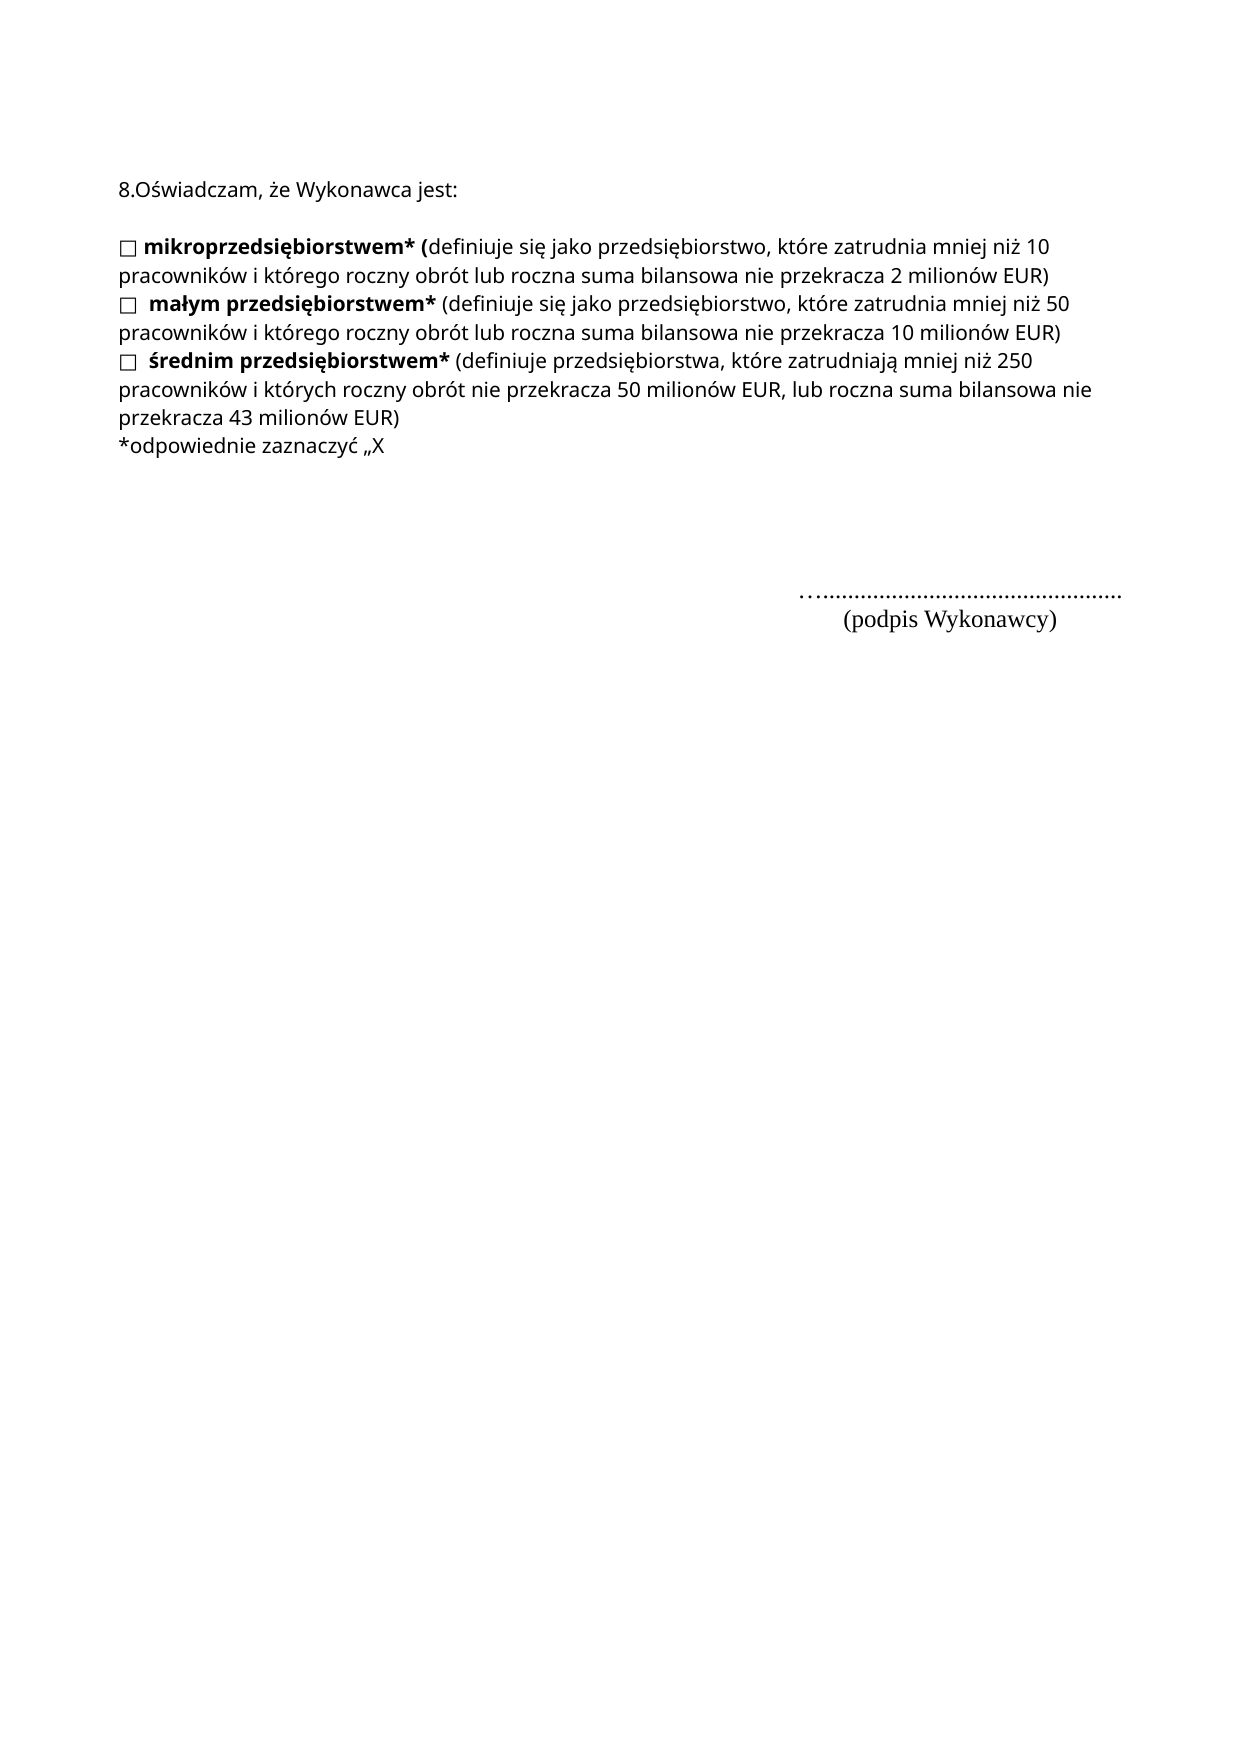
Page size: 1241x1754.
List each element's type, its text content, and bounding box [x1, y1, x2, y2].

text □ małym przedsiębiorstwem* (definiuje się jako przedsiębiorstwo, które zatrudnia mniej niż 50 pracowników i którego roczny obrót lub roczna suma bilansowa nie przekracza 10 milionów EUR) [118, 289, 1122, 346]
text 8.Oświadczam, że Wykonawca jest: [118, 176, 1122, 204]
text (podpis Wykonawcy) [118, 604, 1122, 632]
text □ mikroprzedsiębiorstwem* (definiuje się jako przedsiębiorstwo, które zatrudnia mniej niż 10 pracowników i którego roczny obrót lub roczna suma bilansowa nie przekracza 2 milionów EUR) [118, 232, 1122, 289]
text *odpowiednie zaznaczyć „X [118, 432, 1122, 460]
text □ średnim przedsiębiorstwem* (definiuje przedsiębiorstwa, które zatrudniają mniej niż 250 pracowników i których roczny obrót nie przekracza 50 milionów EUR, lub roczna suma bilansowa nie przekracza 43 milionów EUR) [118, 346, 1122, 432]
text …................................................ [118, 575, 1122, 604]
